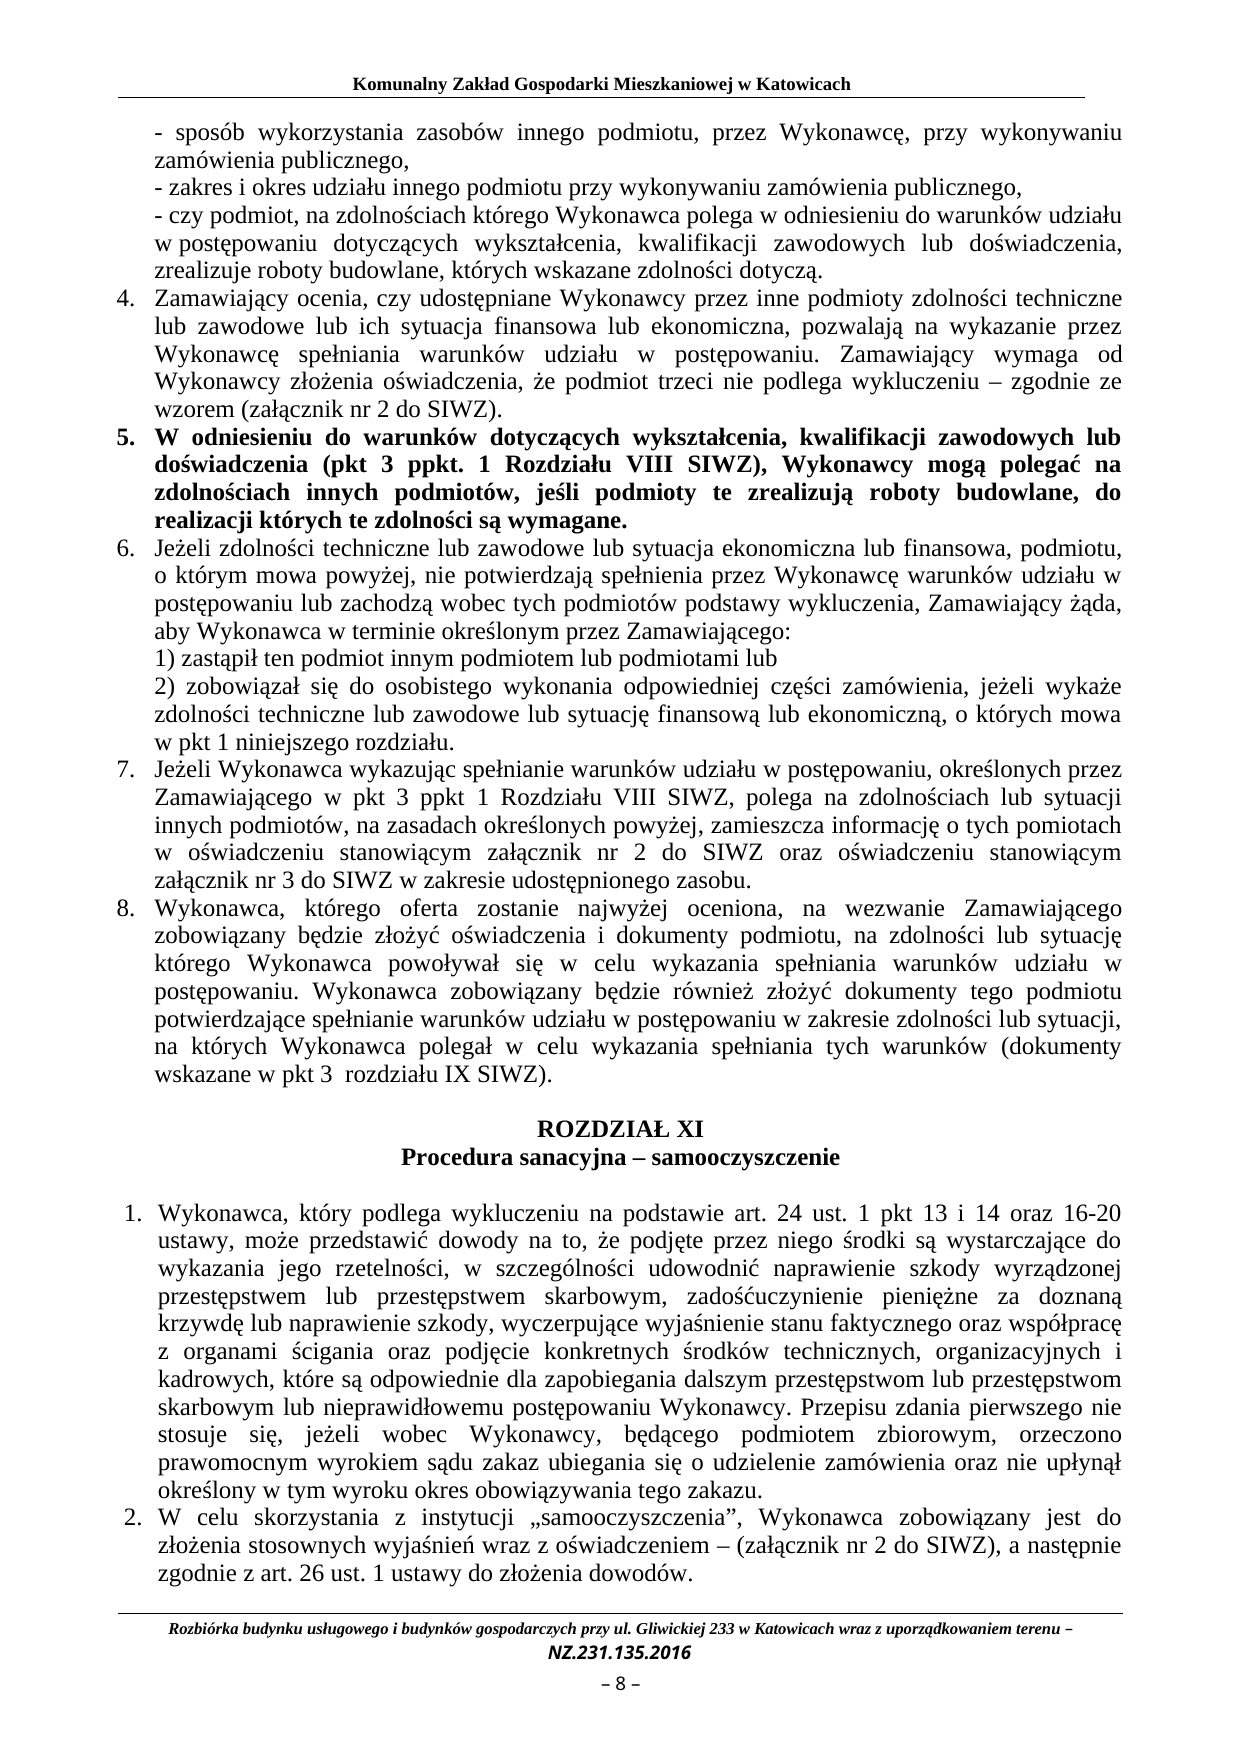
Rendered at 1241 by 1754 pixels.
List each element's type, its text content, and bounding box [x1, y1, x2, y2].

list Wykonawca, którego oferta zostanie najwyżej oceniona, na wezwanie Zamawiającego zobowiązany będzie złożyć oświadczenia i dokumenty podmiotu, na zdolności lub sytuację którego Wykonawca powoływał się w celu wykazania spełniania warunków udziału w postępowaniu. Wykonawca zobowiązany będzie również złożyć dokumenty tego podmiotu potwierdzające spełnianie warunków udziału w postępowaniu w zakresie zdolności lub sytuacji, na których Wykonawca polegał w celu wykazania spełniania tych warunków (dokumenty wskazane w pkt 3 rozdziału IX SIWZ). [116, 894, 1123, 1088]
list W celu skorzystania z instytucji „samooczyszczenia”, Wykonawca zobowiązany jest do złożenia stosownych wyjaśnień wraz z oświadczeniem – (załącznik nr 2 do SIWZ), a następnie zgodnie z art. 26 ust. 1 ustawy do złożenia dowodów. [123, 1503, 1123, 1587]
list Wykonawca, który podlega wykluczeniu na podstawie art. 24 ust. 1 pkt 13 i 14 oraz 16-20 ustawy, może przedstawić dowody na to, że podjęte przez niego środki są wystarczające do wykazania jego rzetelności, w szczególności udowodnić naprawienie szkody wyrządzonej przestępstwem lub przestępstwem skarbowym, zadośćuczynienie pieniężne za doznaną krzywdę lub naprawienie szkody, wyczerpujące wyjaśnienie stanu faktycznego oraz współpracę z organami ścigania oraz podjęcie konkretnych środków technicznych, organizacyjnych i kadrowych, które są odpowiednie dla zapobiegania dalszym przestępstwom lub przestępstwom skarbowym lub nieprawidłowemu postępowaniu Wykonawcy. Przepisu zdania pierwszego nie stosuje się, jeżeli wobec Wykonawcy, będącego podmiotem zbiorowym, orzeczono prawomocnym wyrokiem sądu zakaz ubiegania się o udzielenie zamówienia oraz nie upłynął określony w tym wyroku okres obowiązywania tego zakazu. [123, 1199, 1123, 1503]
list - zakres i okres udziału innego podmiotu przy wykonywaniu zamówienia publicznego, [116, 173, 1123, 201]
list - sposób wykorzystania zasobów innego podmiotu, przez Wykonawcę, przy wykonywaniu zamówienia publicznego, [116, 118, 1123, 173]
list 2) zobowiązał się do osobistego wykonania odpowiedniej części zamówienia, jeżeli wykaże zdolności techniczne lub zawodowe lub sytuację finansową lub ekonomiczną, o których mowa w pkt 1 niniejszego rozdziału. [116, 672, 1123, 755]
list W odniesieniu do warunków dotyczących wykształcenia, kwalifikacji zawodowych lub doświadczenia (pkt 3 ppkt. 1 Rozdziału VIII SIWZ), Wykonawcy mogą polegać na zdolnościach innych podmiotów, jeśli podmioty te zrealizują roboty budowlane, do realizacji których te zdolności są wymagane. [116, 423, 1123, 534]
list 1) zastąpił ten podmiot innym podmiotem lub podmiotami lub [116, 644, 1123, 672]
text Procedura sanacyjna – samooczyszczenie [118, 1143, 1123, 1171]
list Zamawiający ocenia, czy udostępniane Wykonawcy przez inne podmioty zdolności techniczne lub zawodowe lub ich sytuacja finansowa lub ekonomiczna, pozwalają na wykazanie przez Wykonawcę spełniania warunków udziału w postępowaniu. Zamawiający wymaga od Wykonawcy złożenia oświadczenia, że podmiot trzeci nie podlega wykluczeniu – zgodnie ze wzorem (załącznik nr 2 do SIWZ). [116, 284, 1123, 423]
text ROZDZIAŁ XI [118, 1116, 1123, 1143]
list Jeżeli Wykonawca wykazując spełnianie warunków udziału w postępowaniu, określonych przez Zamawiającego w pkt 3 ppkt 1 Rozdziału VIII SIWZ, polega na zdolnościach lub sytuacji innych podmiotów, na zasadach określonych powyżej, zamieszcza informację o tych pomiotach w oświadczeniu stanowiącym załącznik nr 2 do SIWZ oraz oświadczeniu stanowiącym załącznik nr 3 do SIWZ w zakresie udostępnionego zasobu. [116, 755, 1123, 894]
list - czy podmiot, na zdolnościach którego Wykonawca polega w odniesieniu do warunków udziału w postępowaniu dotyczących wykształcenia, kwalifikacji zawodowych lub doświadczenia, zrealizuje roboty budowlane, których wskazane zdolności dotyczą. [116, 201, 1123, 284]
list Jeżeli zdolności techniczne lub zawodowe lub sytuacja ekonomiczna lub finansowa, podmiotu, o którym mowa powyżej, nie potwierdzają spełnienia przez Wykonawcę warunków udziału w postępowaniu lub zachodzą wobec tych podmiotów podstawy wykluczenia, Zamawiający żąda, aby Wykonawca w terminie określonym przez Zamawiającego: [116, 534, 1123, 644]
